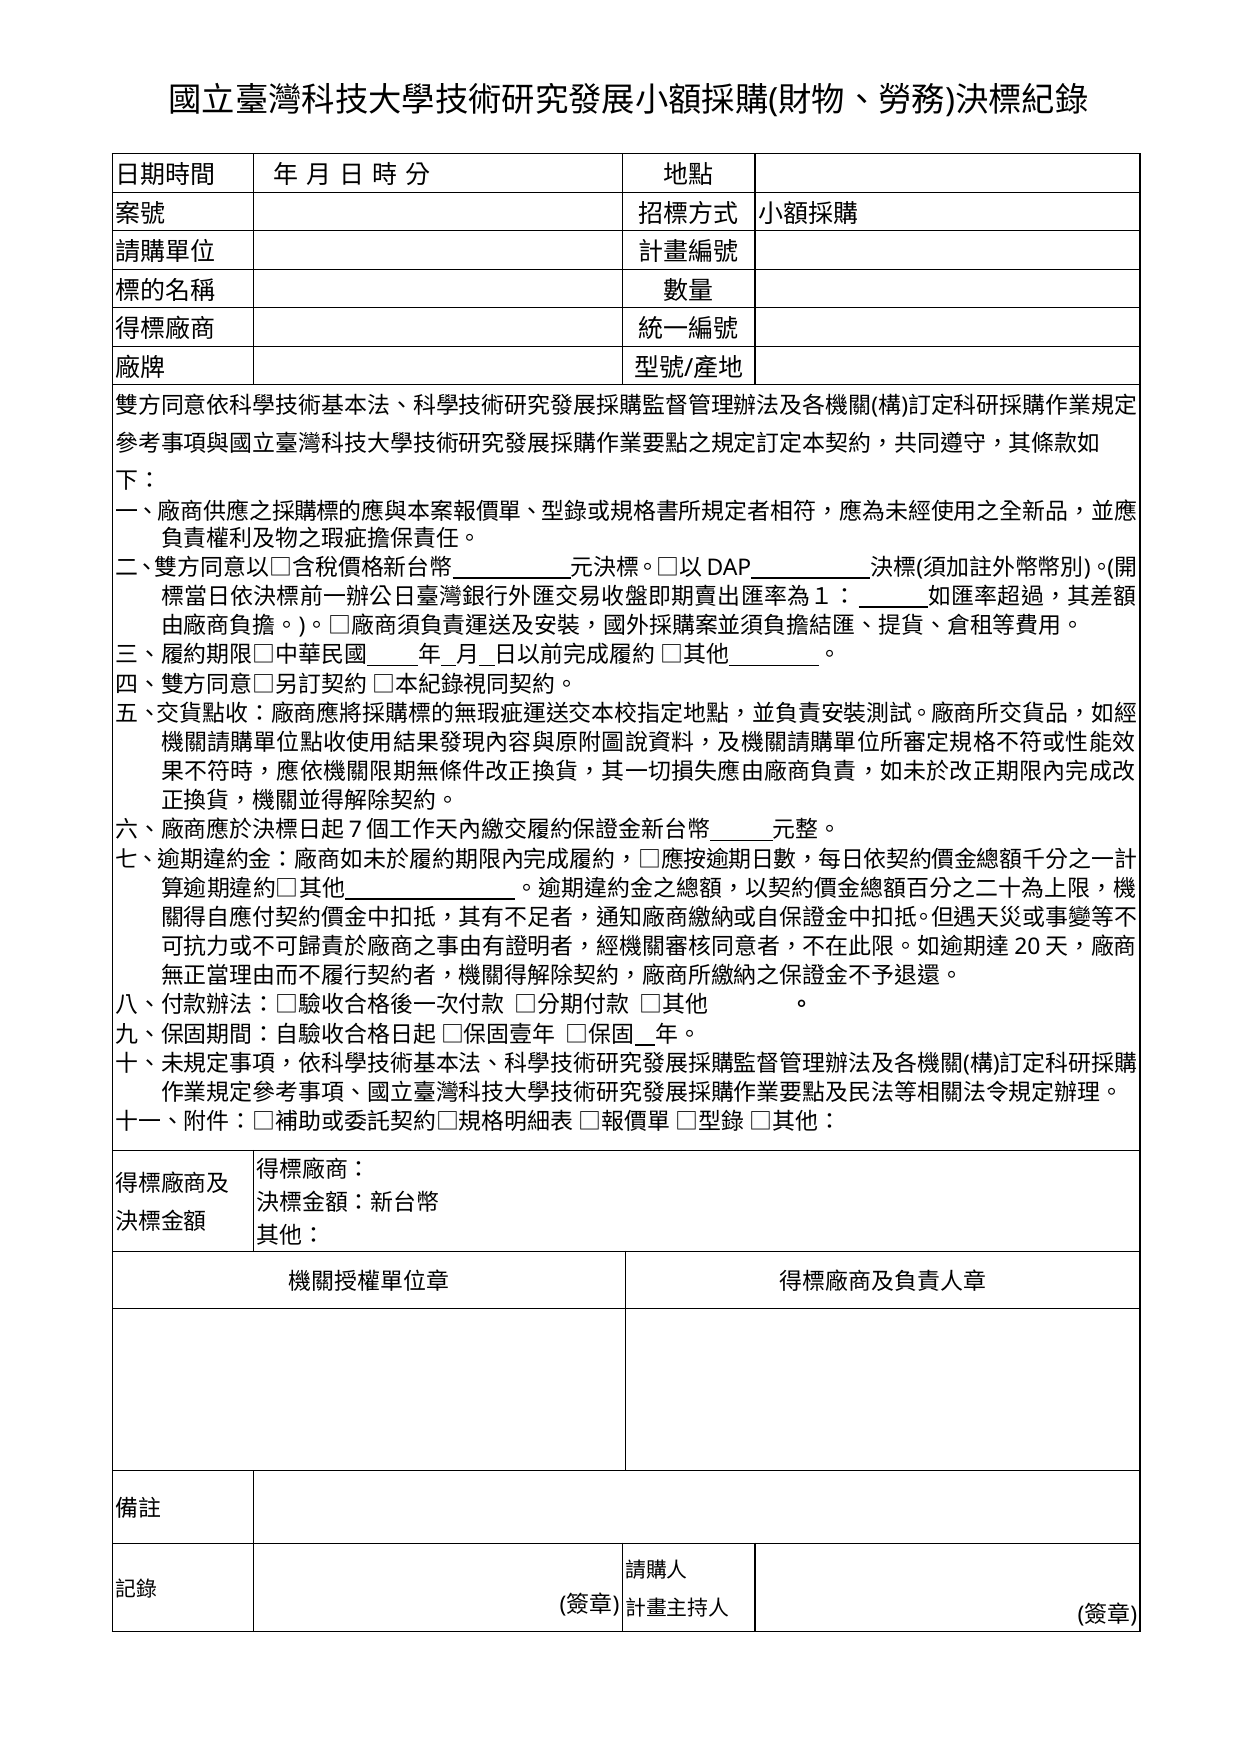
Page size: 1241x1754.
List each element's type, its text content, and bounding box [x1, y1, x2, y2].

table_cell 型號/產地 [623, 347, 754, 384]
table_cell 得標廠商 [113, 308, 253, 346]
table_cell 記錄 [113, 1544, 253, 1631]
table_cell (簽章) [756, 1544, 1139, 1631]
table_cell 機關授權單位章 [113, 1252, 625, 1308]
table_header 地點 [623, 154, 754, 192]
table_header [756, 154, 1139, 192]
table_header 年 月 日 時 分 [254, 154, 622, 192]
table_cell 計畫編號 [623, 231, 754, 269]
table_cell 案號 [113, 193, 253, 230]
table_cell [756, 270, 1139, 307]
table_cell 招標方式 [623, 193, 754, 230]
table_cell 小額採購 [756, 193, 1139, 230]
table_cell [254, 1471, 1139, 1542]
table_cell [254, 347, 622, 384]
table_cell 得標廠商及負責人章 [626, 1252, 1139, 1308]
table_cell 請購單位 [113, 231, 253, 269]
text 國立臺灣科技大學技術研究發展小額採購(財物、勞務)決標紀錄 [150, 59, 1106, 134]
table_cell 得標廠商： 決標金額：新台幣 其他： [254, 1151, 1139, 1251]
table_cell 統一編號 [623, 308, 754, 346]
table_cell [756, 308, 1139, 346]
table_cell 備註 [113, 1471, 253, 1542]
table_cell [756, 231, 1139, 269]
table_cell 廠牌 [113, 347, 253, 384]
table_cell [756, 347, 1139, 384]
table_header 日期時間 [113, 154, 253, 192]
table_cell 得標廠商及決標金額 [113, 1151, 253, 1251]
table_cell [626, 1309, 1139, 1470]
table_cell [254, 193, 622, 230]
table_cell 數量 [623, 270, 754, 307]
table_cell 雙方同意依科學技術基本法、科學技術研究發展採購監督管理辦法及各機關(構)訂定科研採購作業規定參考事項與國立臺灣科技大學技術研究發展採購作業要點之規定訂定本契約，共同遵守，其條款如下： 一、廠商供應之採購標的應與本案報價單、型錄或規格書所規定者相符，應為未經使用之全新品，並應負責權利及物之瑕疵擔保責任。 二、雙方同意以□含稅價格新台幣 元決標。□以DAP 決標(須加註外幣幣別)。(開標當日依決標前一辦公日臺灣銀行外匯交易收盤即期賣出匯率為１： 如匯率超過，其差額由廠商負擔。)。□廠商須負責運送及安裝，國外採購案並須負擔結匯、提貨、倉租等費用。 三、履約期限□中華民國 年 月 日以前完成履約 □其他 。 四、雙方同意□另訂契約 □本紀錄視同契約。 五、交貨點收：廠商應將採購標的無瑕疵運送交本校指定地點，並負責安裝測試。廠商所交貨品，如經機關請購單位點收使用結果發現內容與原附圖說資料，及機關請購單位所審定規格不符或性能效果不符時，應依機關限期無條件改正換貨，其一切損失應由廠商負責，如未於改正期限內完成改正換貨，機關並得解除契約。 六、廠商應於決標日起7個工作天內繳交履約保證金新台幣 元整。 七、逾期違約金：廠商如未於履約期限內完成履約，□應按逾期日數，每日依契約價金總額千分之一計算逾期違約□其他 。逾期違約金之總額，以契約價金總額百分之二十為上限，機關得自應付契約價金中扣抵，其有不足者，通知廠商繳納或自保證金中扣抵。但遇天災或事變等不可抗力或不可歸責於廠商之事由有證明者，經機關審核同意者，不在此限。如逾期達20天，廠商無正當理由而不履行契約者，機關得解除契約，廠商所繳納之保證金不予退還。 八、付款辦法：□驗收合格後一次付款 □分期付款 □其他 。 九、保固期間：自驗收合格日起 □保固壹年 □保固 年。 十、未規定事項，依科學技術基本法、科學技術研究發展採購監督管理辦法及各機關(構)訂定科研採購作業規定參考事項、國立臺灣科技大學技術研究發展採購作業要點及民法等相關法令規定辦理。 十一、附件：□補助或委託契約□規格明細表 □報價單 □型錄 □其他： [113, 385, 1139, 1150]
table_cell (簽章) [254, 1544, 622, 1631]
table_cell [113, 1309, 625, 1470]
table_cell [254, 231, 622, 269]
table_cell 標的名稱 [113, 270, 253, 307]
table_cell 請購人 計畫主持人 [623, 1544, 754, 1631]
table_cell [254, 308, 622, 346]
table_cell [254, 270, 622, 307]
